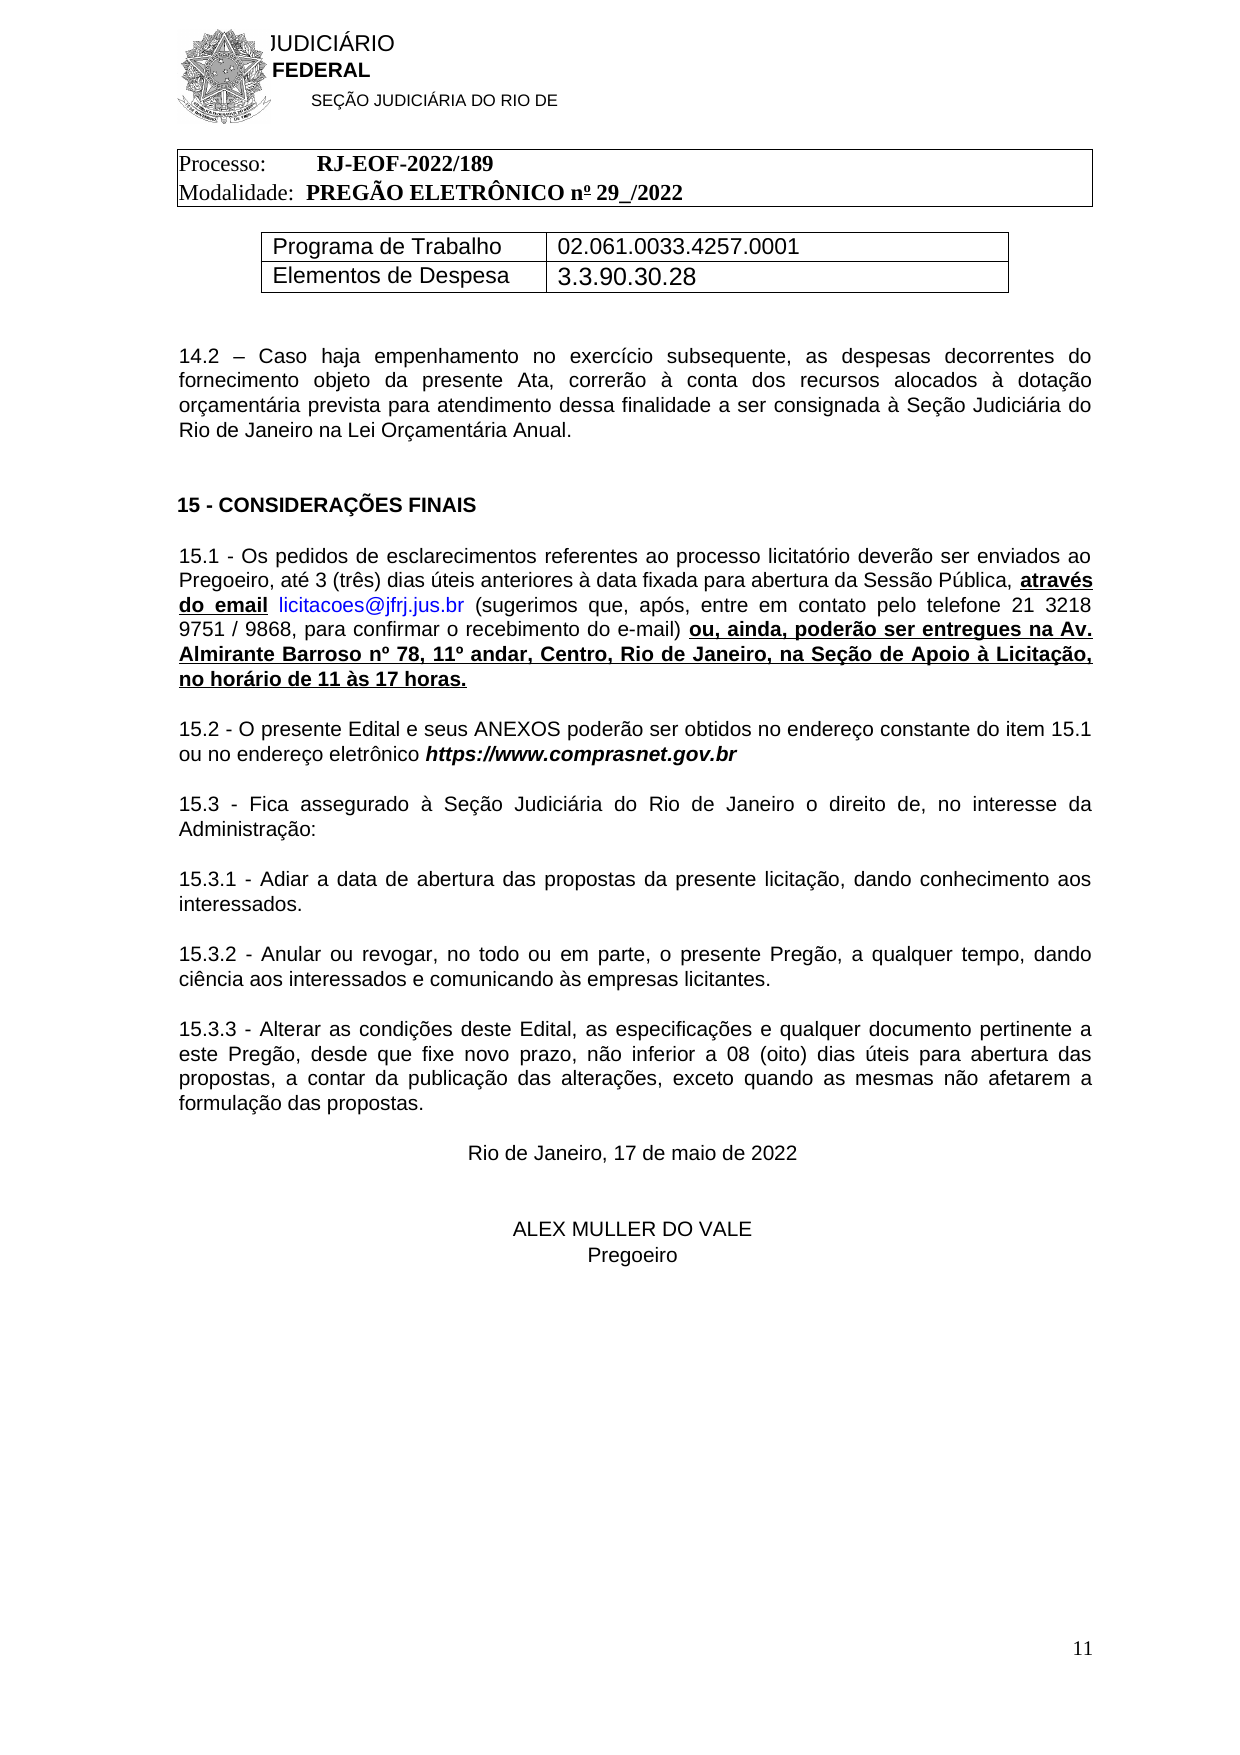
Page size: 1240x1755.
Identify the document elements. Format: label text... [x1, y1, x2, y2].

text 15.3 - Fica assegurado à Seção Judiciária do Rio de Janeiro o direito de, no interesse da Administração: [179, 792, 1093, 840]
table_header 02.061.0033.4257.0001 [547, 233, 1008, 261]
table_cell 3.3.90.30.28 [547, 262, 1008, 292]
table_header Programa de Trabalho [262, 233, 546, 261]
text Pregoeiro [178, 1242, 1092, 1266]
subtitle 15 - CONSIDERAÇÕES FINAIS [177, 493, 1093, 517]
text 15.3.1 - Adiar a data de abertura das propostas da presente licitação, dando conhecimento aos interessados. [179, 867, 1093, 915]
text 15.3.3 - Alterar as condições deste Edital, as especificações e qualquer documento pertinente a este Pregão, desde que fixe novo prazo, não inferior a 08 (oito) dias úteis para abertura das propostas, a contar da publicação das alterações, exceto quando as mesmas não afetarem a formulação das propostas. [179, 1017, 1093, 1114]
text Rio de Janeiro, 17 de maio de 2022 [178, 1141, 1092, 1165]
text 15.3.2 - Anular ou revogar, no todo ou em parte, o presente Pregão, a qualquer tempo, dando ciência aos interessados e comunicando às empresas licitantes. [179, 942, 1093, 990]
table_cell Elementos de Despesa [262, 262, 546, 292]
text 14.2 – Caso haja empenhamento no exercício subsequente, as despesas decorrentes do fornecimento objeto da presente Ata, correrão à conta dos recursos alocados à dotação orçamentária prevista para atendimento dessa finalidade a ser consignada à Seção Judiciária do Rio de Janeiro na Lei Orçamentária Anual. [179, 344, 1093, 441]
text 15.2 - O presente Edital e seus ANEXOS poderão ser obtidos no endereço constante do item 15.1 ou no endereço eletrônico https://www.comprasnet.gov.br [179, 717, 1093, 765]
text 15.1 - Os pedidos de esclarecimentos referentes ao processo licitatório deverão ser enviados ao Pregoeiro, até 3 (três) dias úteis anteriores à data fixada para abertura da Sessão Pública, através do email licitacoes@jfrj.jus.br (sugerimos que, após, entre em contato pelo telefone 21 3218 9751 / 9868, para confirmar o recebimento do e-mail) ou, ainda, poderão ser entregues na Av. Almirante Barroso nº 78, 11º andar, Centro, Rio de Janeiro, na Seção de Apoio à Licitação, [179, 543, 1093, 663]
text ALEX MULLER DO VALE [178, 1217, 1092, 1241]
text no horário de 11 às 17 horas. [179, 664, 1093, 690]
